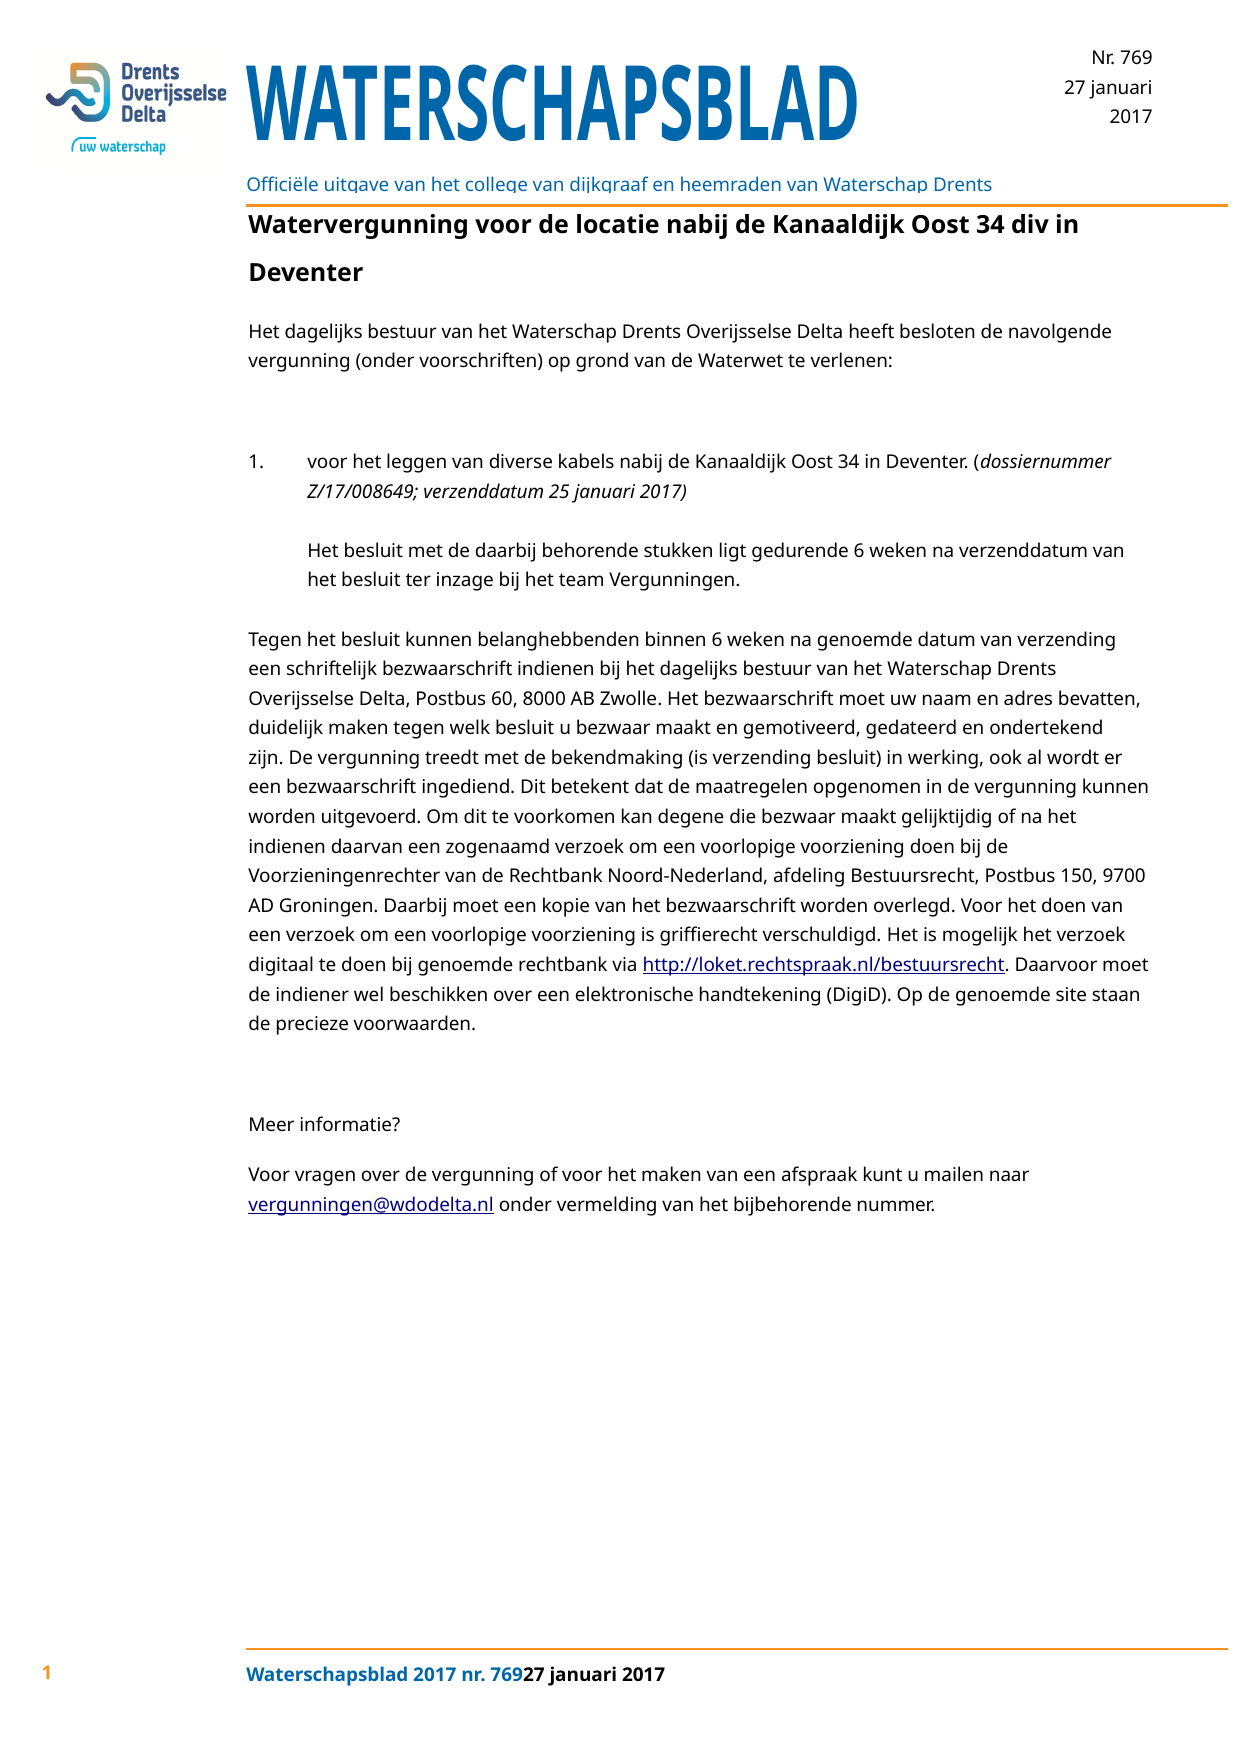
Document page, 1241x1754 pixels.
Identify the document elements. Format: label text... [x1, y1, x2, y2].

text Voor vragen over de vergunning of voor het maken van een afspraak kunt u mailen naar vergunningen@wdodelta.nl onder vermelding van het bijbehorende nummer. [248, 1162, 1152, 1217]
text Watervergunning voor de locatie nabij de Kanaaldijk Oost 34 div in Deventer [248, 207, 1152, 288]
list Het besluit met de daarbij behorende stukken ligt gedurende 6 weken na verzenddatum van het besluit ter inzage bij het team Vergunningen. [248, 537, 1152, 592]
text Tegen het besluit kunnen belanghebbenden binnen 6 weken na genoemde datum van verzending een schriftelijk bezwaarschrift indienen bij het dagelijks bestuur van het Waterschap Drents Overijsselse Delta, Postbus 60, 8000 AB Zwolle. Het bezwaarschrift moet uw naam en adres bevatten, duidelijk maken tegen welk besluit u bezwaar maakt en gemotiveerd, gedateerd en ondertekend zijn. De vergunning treedt met de bekendmaking (is verzending besluit) in werking, ook al wordt er een bezwaarschrift ingediend. Dit betekent dat de maatregelen opgenomen in de vergunning kunnen worden uitgevoerd. Om dit te voorkomen kan degene die bezwaar maakt gelijktijdig of na het indienen daarvan een zogenaamd verzoek om een voorlopige voorziening doen bij de Voorzieningenrechter van de Rechtbank Noord-Nederland, afdeling Bestuursrecht, Postbus 150, 9700 AD Groningen. Daarbij moet een kopie van het bezwaarschrift worden overlegd. Voor het doen van een verzoek om een voorlopige voorziening is griffierecht verschuldigd. Het is mogelijk het verzoek digitaal te doen bij genoemde rechtbank via http://loket.rechtspraak.nl/bestuursrecht. Daarvoor moet de indiener wel beschikken over een elektronische handtekening (DigiD). Op de genoemde site staan de precieze voorwaarden. [248, 626, 1152, 1036]
picture [41, 47, 231, 172]
list voor het leggen van diverse kabels nabij de Kanaaldijk Oost 34 in Deventer. (dossiernummer Z/17/008649; verzenddatum 25 januari 2017) [248, 448, 1152, 504]
text Het dagelijks bestuur van het Waterschap Drents Overijsselse Delta heeft besloten de navolgende vergunning (onder voorschriften) op grond van de Waterwet te verlenen: [248, 318, 1152, 373]
text Meer informatie? [248, 1111, 1152, 1137]
